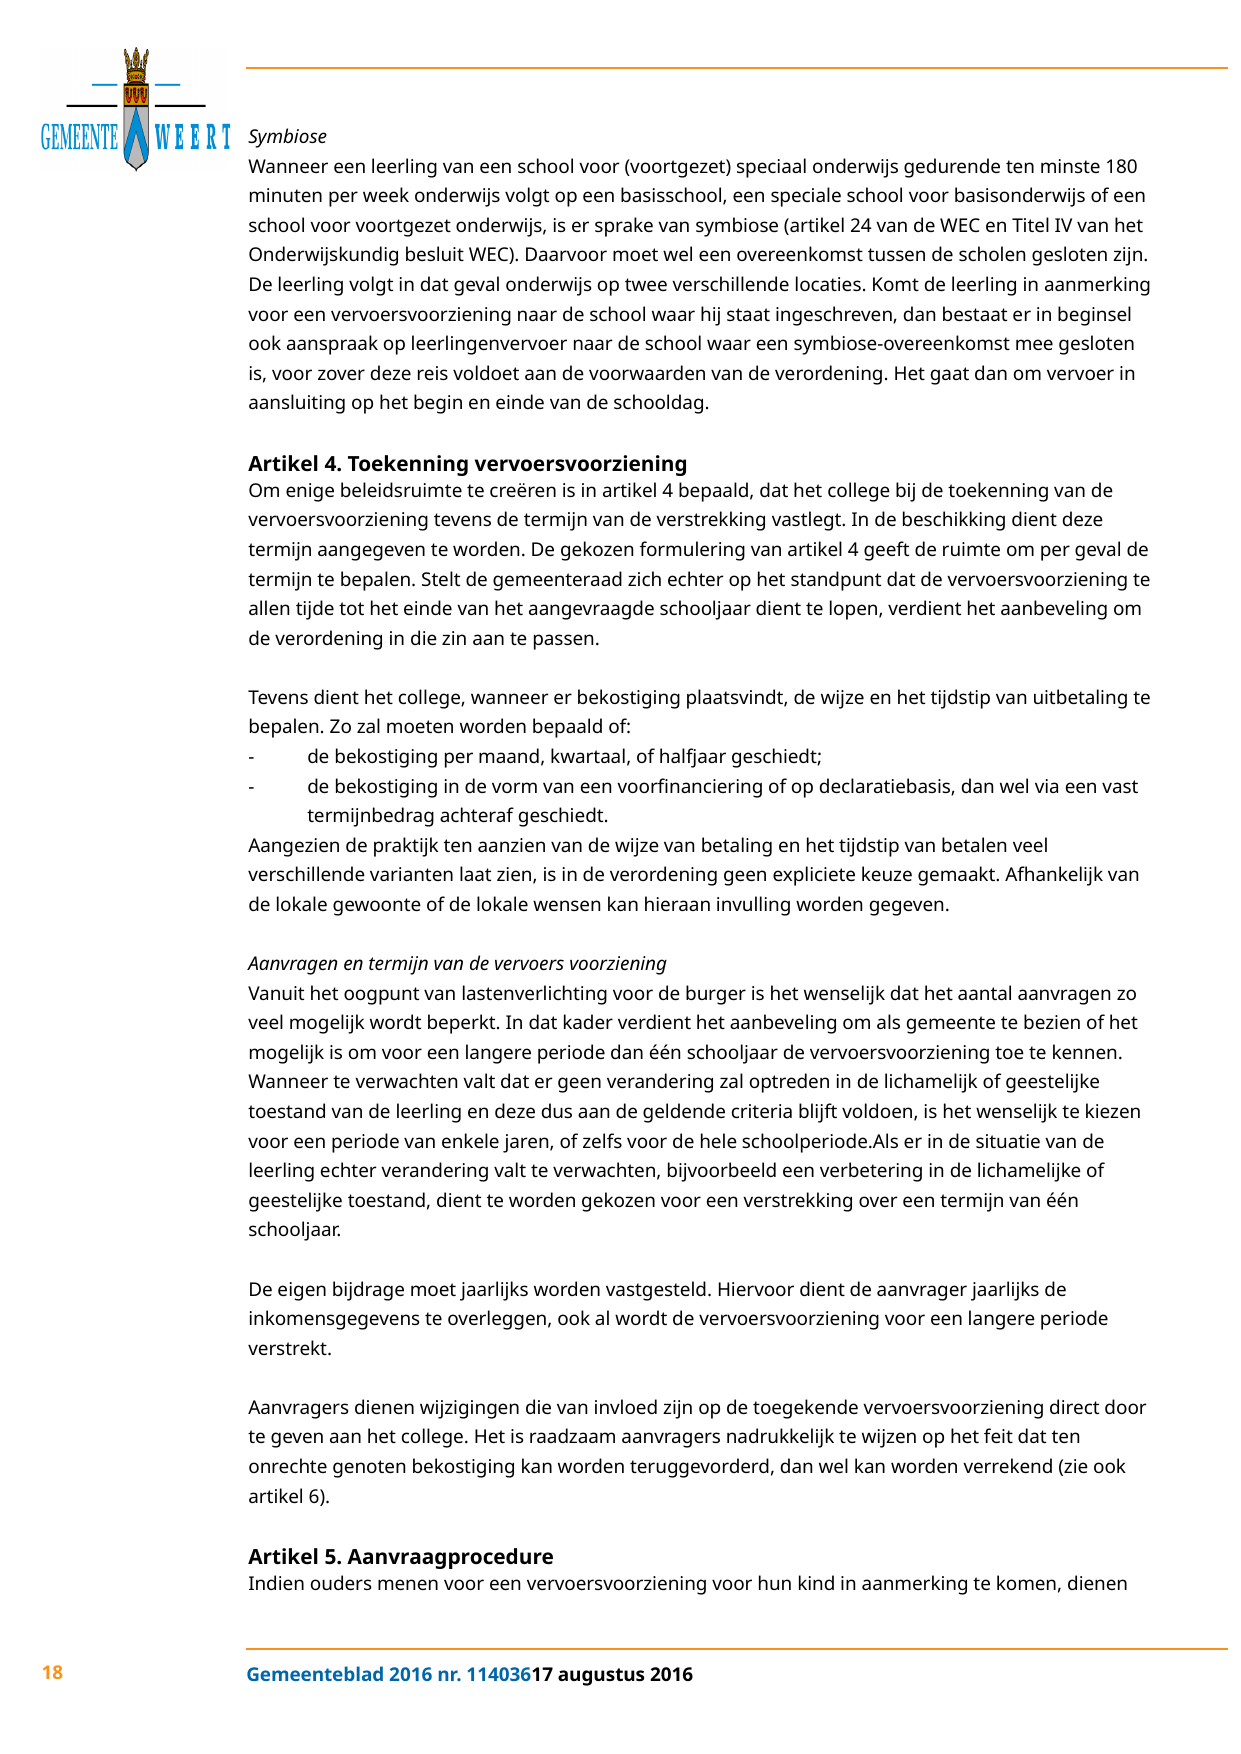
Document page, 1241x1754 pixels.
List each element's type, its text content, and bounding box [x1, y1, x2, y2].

text Indien ouders menen voor een vervoersvoorziening voor hun kind in aanmerking te komen, dienen [248, 1571, 1152, 1596]
list de bekostiging in de vorm van een voorfinanciering of op declaratiebasis, dan wel via een vast termijnbedrag achteraf geschiedt. [248, 773, 1152, 828]
text Aanvragers dienen wijzigingen die van invloed zijn op de toegekende vervoersvoorziening direct door te geven aan het college. Het is raadzaam aanvragers nadrukkelijk te wijzen op het feit dat ten onrechte genoten bekostiging kan worden teruggevorderd, dan wel kan worden verrekend (zie ook artikel 6). [248, 1394, 1152, 1509]
text De eigen bijdrage moet jaarlijks worden vastgesteld. Hiervoor dient de aanvrager jaarlijks de inkomensgegevens te overleggen, ook al wordt de vervoersvoorziening voor een langere periode verstrekt. [248, 1276, 1152, 1361]
text Artikel 4. Toekenning vervoersvoorziening [248, 449, 1152, 477]
text Wanneer een leerling van een school voor (voortgezet) speciaal onderwijs gedurende ten minste 180 minuten per week onderwijs volgt op een basisschool, een speciale school voor basisonderwijs of een school voor voortgezet onderwijs, is er sprake van symbiose (artikel 24 van de WEC en Titel IV van het Onderwijskundig besluit WEC). Daarvoor moet wel een overeenkomst tussen de scholen gesloten zijn. De leerling volgt in dat geval onderwijs op twee verschillende locaties. Komt de leerling in aanmerking voor een vervoersvoorziening naar de school waar hij staat ingeschreven, dan bestaat er in beginsel ook aanspraak op leerlingenvervoer naar de school waar een symbiose-overeenkomst mee gesloten is, voor zover deze reis voldoet aan de voorwaarden van de verordening. Het gaat dan om vervoer in aansluiting op het begin en einde van de schooldag. [248, 153, 1152, 415]
text Aanvragen en termijn van de vervoers voorziening [248, 950, 1152, 976]
text Tevens dient het college, wanneer er bekostiging plaatsvindt, de wijze en het tijdstip van uitbetaling te bepalen. Zo zal moeten worden bepaald of: [248, 684, 1152, 739]
picture [41, 47, 231, 172]
text Symbiose [248, 123, 1152, 149]
list de bekostiging per maand, kwartaal, of halfjaar geschiedt; [248, 743, 1152, 769]
text Vanuit het oogpunt van lastenverlichting voor de burger is het wenselijk dat het aantal aanvragen zo veel mogelijk wordt beperkt. In dat kader verdient het aanbeveling om als gemeente te bezien of het mogelijk is om voor een langere periode dan één schooljaar de vervoersvoorziening toe te kennen. Wanneer te verwachten valt dat er geen verandering zal optreden in de lichamelijk of geestelijke toestand van de leerling en deze dus aan de geldende criteria blijft voldoen, is het wenselijk te kiezen voor een periode van enkele jaren, of zelfs voor de hele schoolperiode.Als er in de situatie van de leerling echter verandering valt te verwachten, bijvoorbeeld een verbetering in de lichamelijke of geestelijke toestand, dient te worden gekozen voor een verstrekking over een termijn van één schooljaar. [248, 980, 1152, 1242]
text Aangezien de praktijk ten aanzien van de wijze van betaling en het tijdstip van betalen veel verschillende varianten laat zien, is in de verordening geen expliciete keuze gemaakt. Afhankelijk van de lokale gewoonte of de lokale wensen kan hieraan invulling worden gegeven. [248, 832, 1152, 917]
text Artikel 5. Aanvraagprocedure [248, 1542, 1152, 1571]
text Om enige beleidsruimte te creëren is in artikel 4 bepaald, dat het college bij de toekenning van de vervoersvoorziening tevens de termijn van de verstrekking vastlegt. In de beschikking dient deze termijn aangegeven te worden. De gekozen formulering van artikel 4 geeft de ruimte om per geval de termijn te bepalen. Stelt de gemeenteraad zich echter op het standpunt dat de vervoersvoorziening te allen tijde tot het einde van het aangevraagde schooljaar dient te lopen, verdient het aanbeveling om de verordening in die zin aan te passen. [248, 477, 1152, 651]
